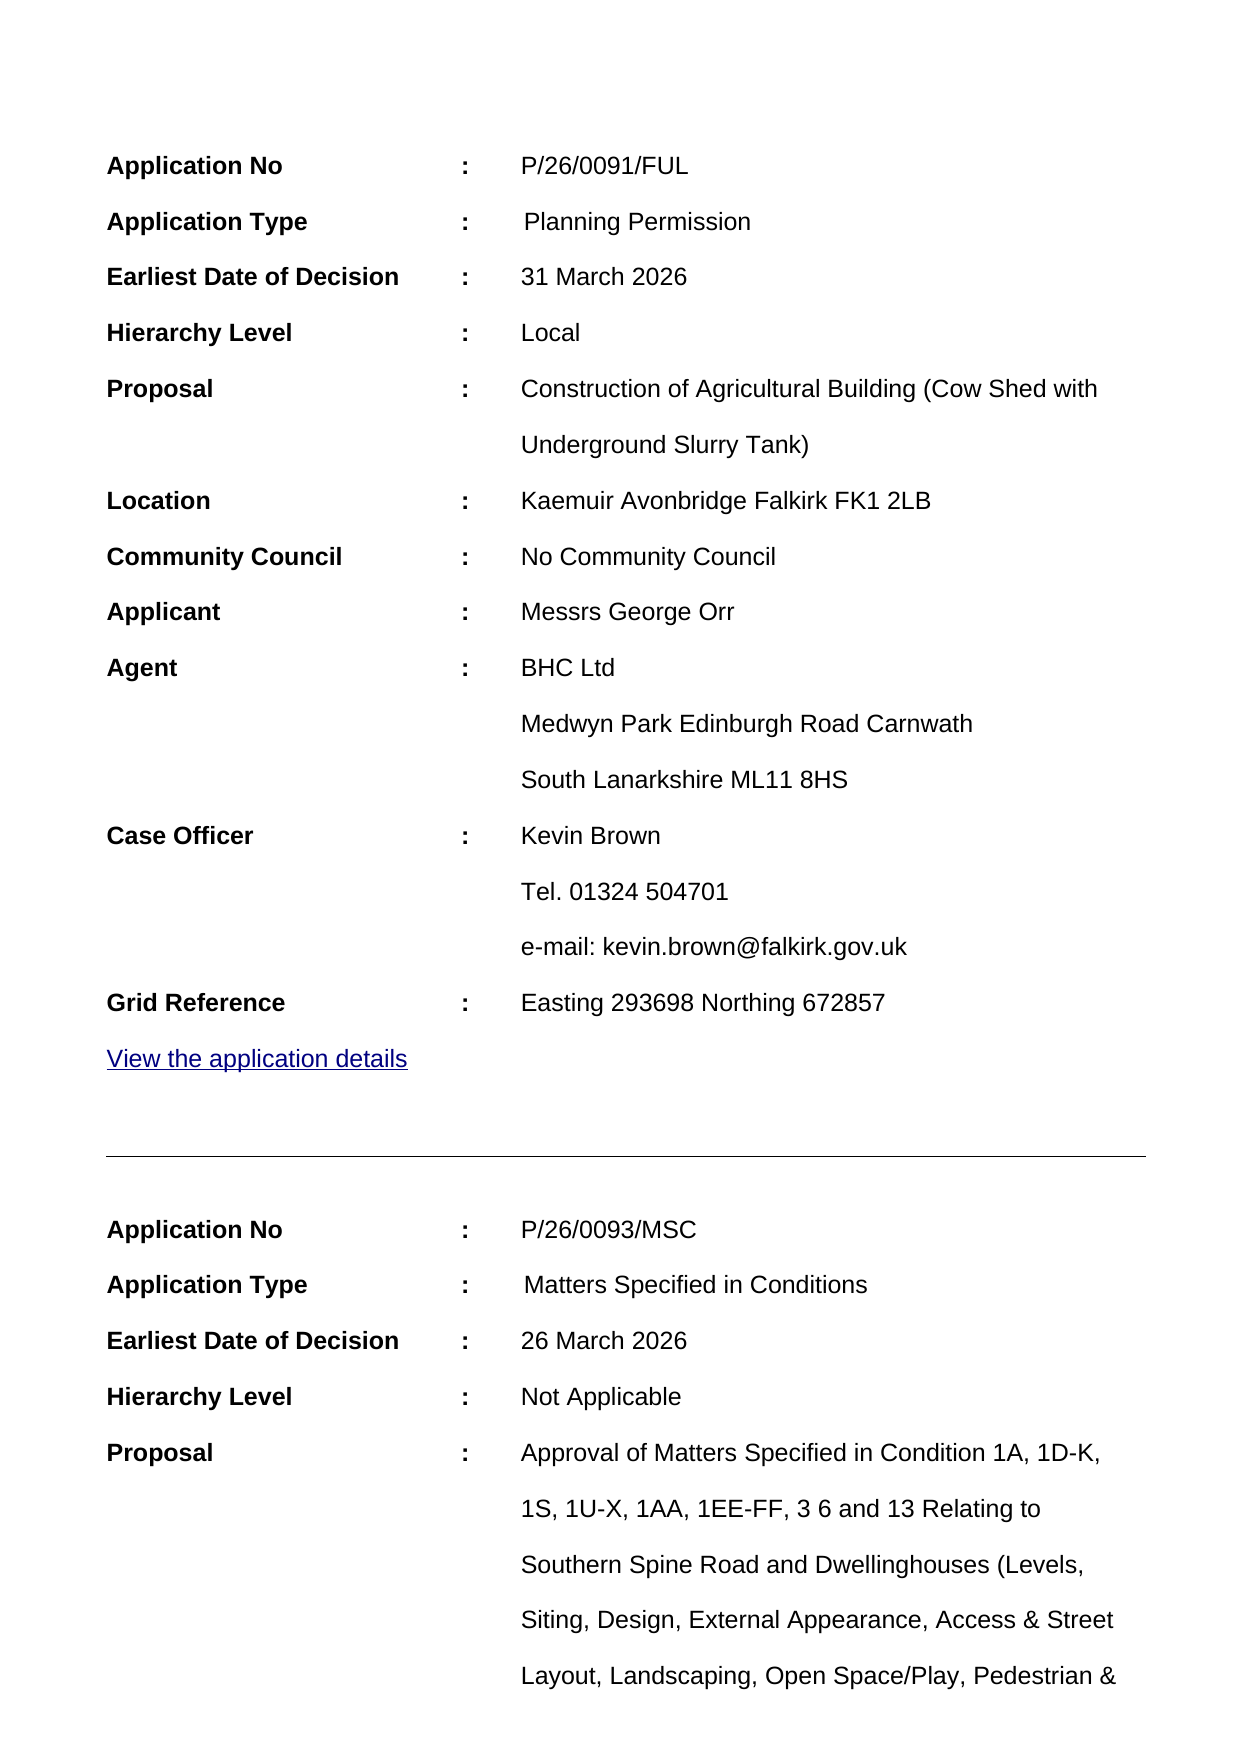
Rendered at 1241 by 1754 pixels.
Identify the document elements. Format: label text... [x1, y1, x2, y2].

text Hierarchy Level : Local [106, 318, 1146, 347]
text Application Type : Matters Specified in Conditions [106, 1271, 1146, 1299]
text Location : Kaemuir Avonbridge Falkirk FK1 2LB [106, 486, 1146, 514]
text Siting, Design, External Appearance, Access & Street [106, 1606, 1146, 1634]
text Hierarchy Level : Not Applicable [106, 1382, 1146, 1411]
text 1S, 1U-X, 1AA, 1EE-FF, 3 6 and 13 Relating to [106, 1494, 1146, 1523]
text Agent : BHC Ltd [106, 653, 1146, 682]
text Case Officer : Kevin Brown [106, 821, 1146, 849]
text Grid Reference : Easting 293698 Northing 672857 [106, 988, 1146, 1017]
text Proposal : Construction of Agricultural Building (Cow Shed with [106, 374, 1146, 403]
text Applicant : Messrs George Orr [106, 597, 1146, 626]
text Earliest Date of Decision : 26 March 2026 [106, 1326, 1146, 1355]
text South Lanarkshire ML11 8HS [106, 765, 1146, 794]
text Layout, Landscaping, Open Space/Play, Pedestrian & [106, 1661, 1146, 1690]
text Application No : P/26/0091/FUL [106, 151, 1146, 179]
text Application No : P/26/0093/MSC [106, 1215, 1146, 1243]
text Application Type : Planning Permission [106, 207, 1146, 235]
text Earliest Date of Decision : 31 March 2026 [106, 262, 1146, 291]
text Southern Spine Road and Dwellinghouses (Levels, [106, 1550, 1146, 1578]
text Community Council : No Community Council [106, 542, 1146, 570]
text Underground Slurry Tank) [106, 430, 1146, 459]
text View the application details [106, 1044, 1146, 1073]
text Tel. 01324 504701 [106, 877, 1146, 905]
text Proposal : Approval of Matters Specified in Condition 1A, 1D-K, [106, 1438, 1146, 1467]
text Medwyn Park Edinburgh Road Carnwath [106, 709, 1146, 738]
text e-mail: kevin.brown@falkirk.gov.uk [106, 932, 1146, 961]
